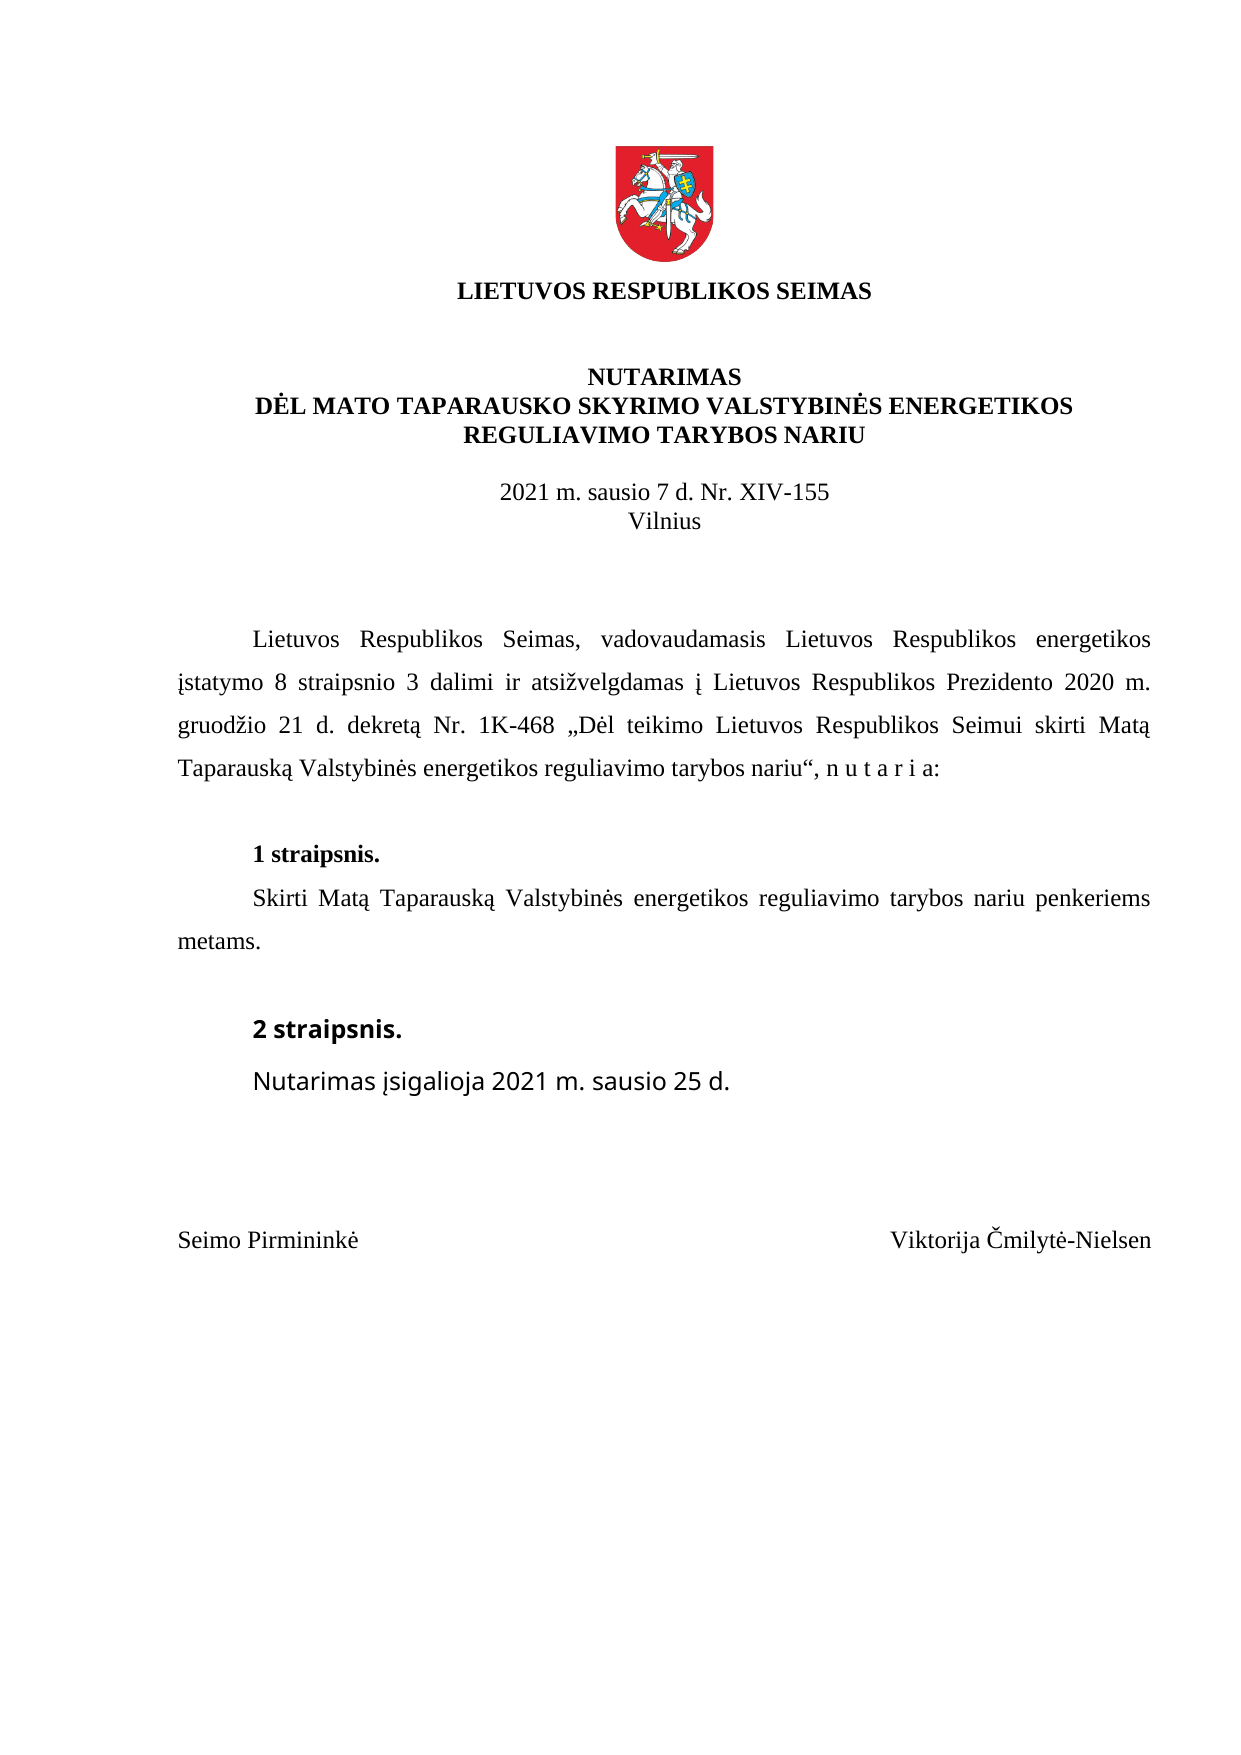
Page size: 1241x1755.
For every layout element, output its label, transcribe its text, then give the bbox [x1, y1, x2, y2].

text 1 straipsnis. [177, 839, 1152, 868]
text Seimo Pirmininkė Viktorija Čmilytė-Nielsen [177, 1225, 1152, 1254]
text 2 straipsnis. [177, 1012, 1152, 1046]
text Vilnius [177, 506, 1152, 535]
text Nutarimas įsigalioja 2021 m. sausio 25 d. [177, 1063, 1152, 1097]
text Skirti Matą Taparauską Valstybinės energetikos reguliavimo tarybos nariu penkeriems metams. [177, 883, 1152, 954]
text Lietuvos Respublikos Seimas, vadovaudamasis Lietuvos Respublikos energetikos įstatymo 8 straipsnio 3 dalimi ir atsižvelgdamas į Lietuvos Respublikos Prezidento 2020 m. gruodžio 21 d. dekretą Nr. 1K-468 „Dėl teikimo Lietuvos Respublikos Seimui skirti Matą Taparauską Valstybinės energetikos reguliavimo tarybos nariu“, nutaria: [177, 624, 1152, 782]
text NUTARIMAS [177, 362, 1152, 391]
text 2021 m. sausio 7 d. Nr. XIV-155 [177, 477, 1152, 506]
text LIETUVOS RESPUBLIKOS SEIMAS [177, 276, 1152, 305]
text DĖL MATO TAPARAUSKO SKYRIMO VALSTYBINĖS ENERGETIKOS REGULIAVIMO TARYBOS NARIU [177, 391, 1152, 448]
